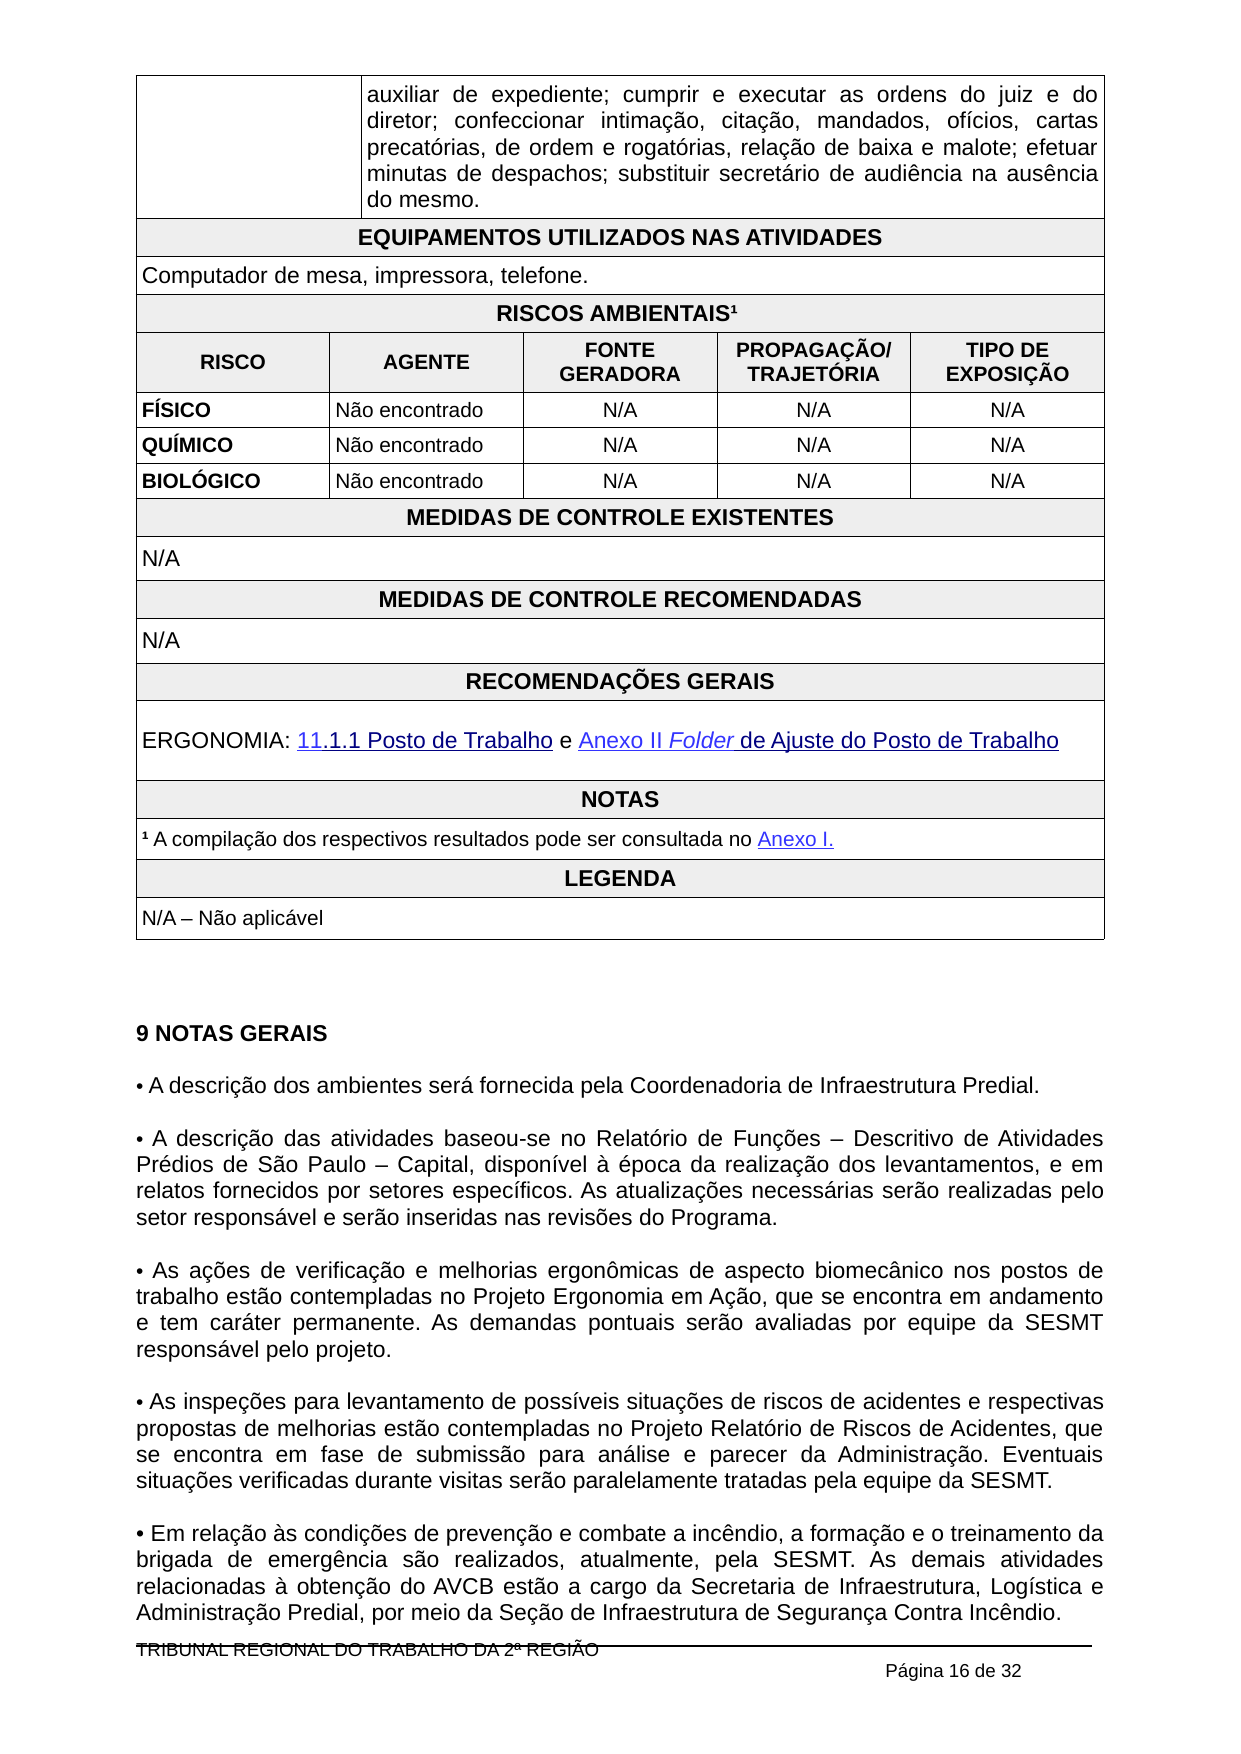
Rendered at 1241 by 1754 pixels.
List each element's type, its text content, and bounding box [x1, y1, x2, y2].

table_cell TIPO DE EXPOSIÇÃO [911, 333, 1104, 392]
table_cell PROPAGAÇÃO/ TRAJETÓRIA [718, 333, 910, 392]
table_cell RISCOS AMBIENTAIS¹ [137, 295, 1104, 332]
table_cell Não encontrado [330, 464, 523, 498]
table_cell Computador de mesa, impressora, telefone. [137, 257, 1104, 294]
table_cell MEDIDAS DE CONTROLE EXISTENTES [137, 499, 1104, 536]
text 9 NOTAS GERAIS [136, 1020, 1104, 1047]
table_cell FÍSICO [137, 393, 329, 427]
text • A descrição das atividades baseou-se no Relatório de Funções – Descritivo de Atividades Prédios de São Paulo – Capital, disponível à época da realização dos levantamentos, e em relatos fornecidos por setores específicos. As atualizações necessárias serão realizadas pelo setor responsável e serão inseridas nas revisões do Programa. [136, 1125, 1104, 1230]
table_cell N/A [524, 428, 717, 463]
text • Em relação às condições de prevenção e combate a incêndio, a formação e o treinamento da brigada de emergência são realizados, atualmente, pela SESMT. As demais atividades relacionadas à obtenção do AVCB estão a cargo da Secretaria de Infraestrutura, Logística e Administração Predial, por meio da Seção de Infraestrutura de Segurança Contra Incêndio. [136, 1520, 1104, 1626]
table_cell N/A [718, 428, 910, 463]
table_cell N/A [911, 393, 1104, 427]
table_cell N/A [911, 464, 1104, 498]
table_cell N/A [911, 428, 1104, 463]
table_cell BIOLÓGICO [137, 464, 329, 498]
table_cell [137, 76, 361, 218]
table_cell N/A [718, 464, 910, 498]
text • A descrição dos ambientes será fornecida pela Coordenadoria de Infraestrutura Predial. [136, 1072, 1104, 1098]
table_cell FONTE GERADORA [524, 333, 717, 392]
table_cell Não encontrado [330, 428, 523, 463]
table_cell N/A [137, 537, 1104, 580]
table_cell AGENTE [330, 333, 523, 392]
table_cell ERGONOMIA: 11.1.1 Posto de Trabalho e Anexo II Folder de Ajuste do Posto de Trabalho [137, 701, 1104, 780]
text • As inspeções para levantamento de possíveis situações de riscos de acidentes e respectivas propostas de melhorias estão contempladas no Projeto Relatório de Riscos de Acidentes, que se encontra em fase de submissão para análise e parecer da Administração. Eventuais situações verificadas durante visitas serão paralelamente tratadas pela equipe da SESMT. [136, 1388, 1104, 1494]
table_cell LEGENDA [137, 860, 1104, 897]
table_cell MEDIDAS DE CONTROLE RECOMENDADAS [137, 581, 1104, 618]
table_cell N/A – Não aplicável [137, 898, 1104, 939]
table_cell N/A [524, 464, 717, 498]
table_cell QUÍMICO [137, 428, 329, 463]
table_cell N/A [718, 393, 910, 427]
table_cell N/A [524, 393, 717, 427]
table_cell Não encontrado [330, 393, 523, 427]
table_cell N/A [137, 619, 1104, 662]
table_cell RISCO [137, 333, 329, 392]
text • As ações de verificação e melhorias ergonômicas de aspecto biomecânico nos postos de trabalho estão contempladas no Projeto Ergonomia em Ação, que se encontra em andamento e tem caráter permanente. As demandas pontuais serão avaliadas por equipe da SESMT responsável pelo projeto. [136, 1257, 1104, 1362]
table_cell NOTAS [137, 781, 1104, 818]
table_cell EQUIPAMENTOS UTILIZADOS NAS ATIVIDADES [137, 219, 1104, 256]
table_cell RECOMENDAÇÕES GERAIS [137, 664, 1104, 700]
table_cell ¹ A compilação dos respectivos resultados pode ser consultada no Anexo I. [137, 819, 1104, 859]
table_cell auxiliar de expediente; cumprir e executar as ordens do juiz e do diretor; confeccionar intimação, citação, mandados, ofícios, cartas precatórias, de ordem e rogatórias, relação de baixa e malote; efetuar minutas de despachos; substituir secretário de audiência na ausência do mesmo. [362, 76, 1104, 218]
